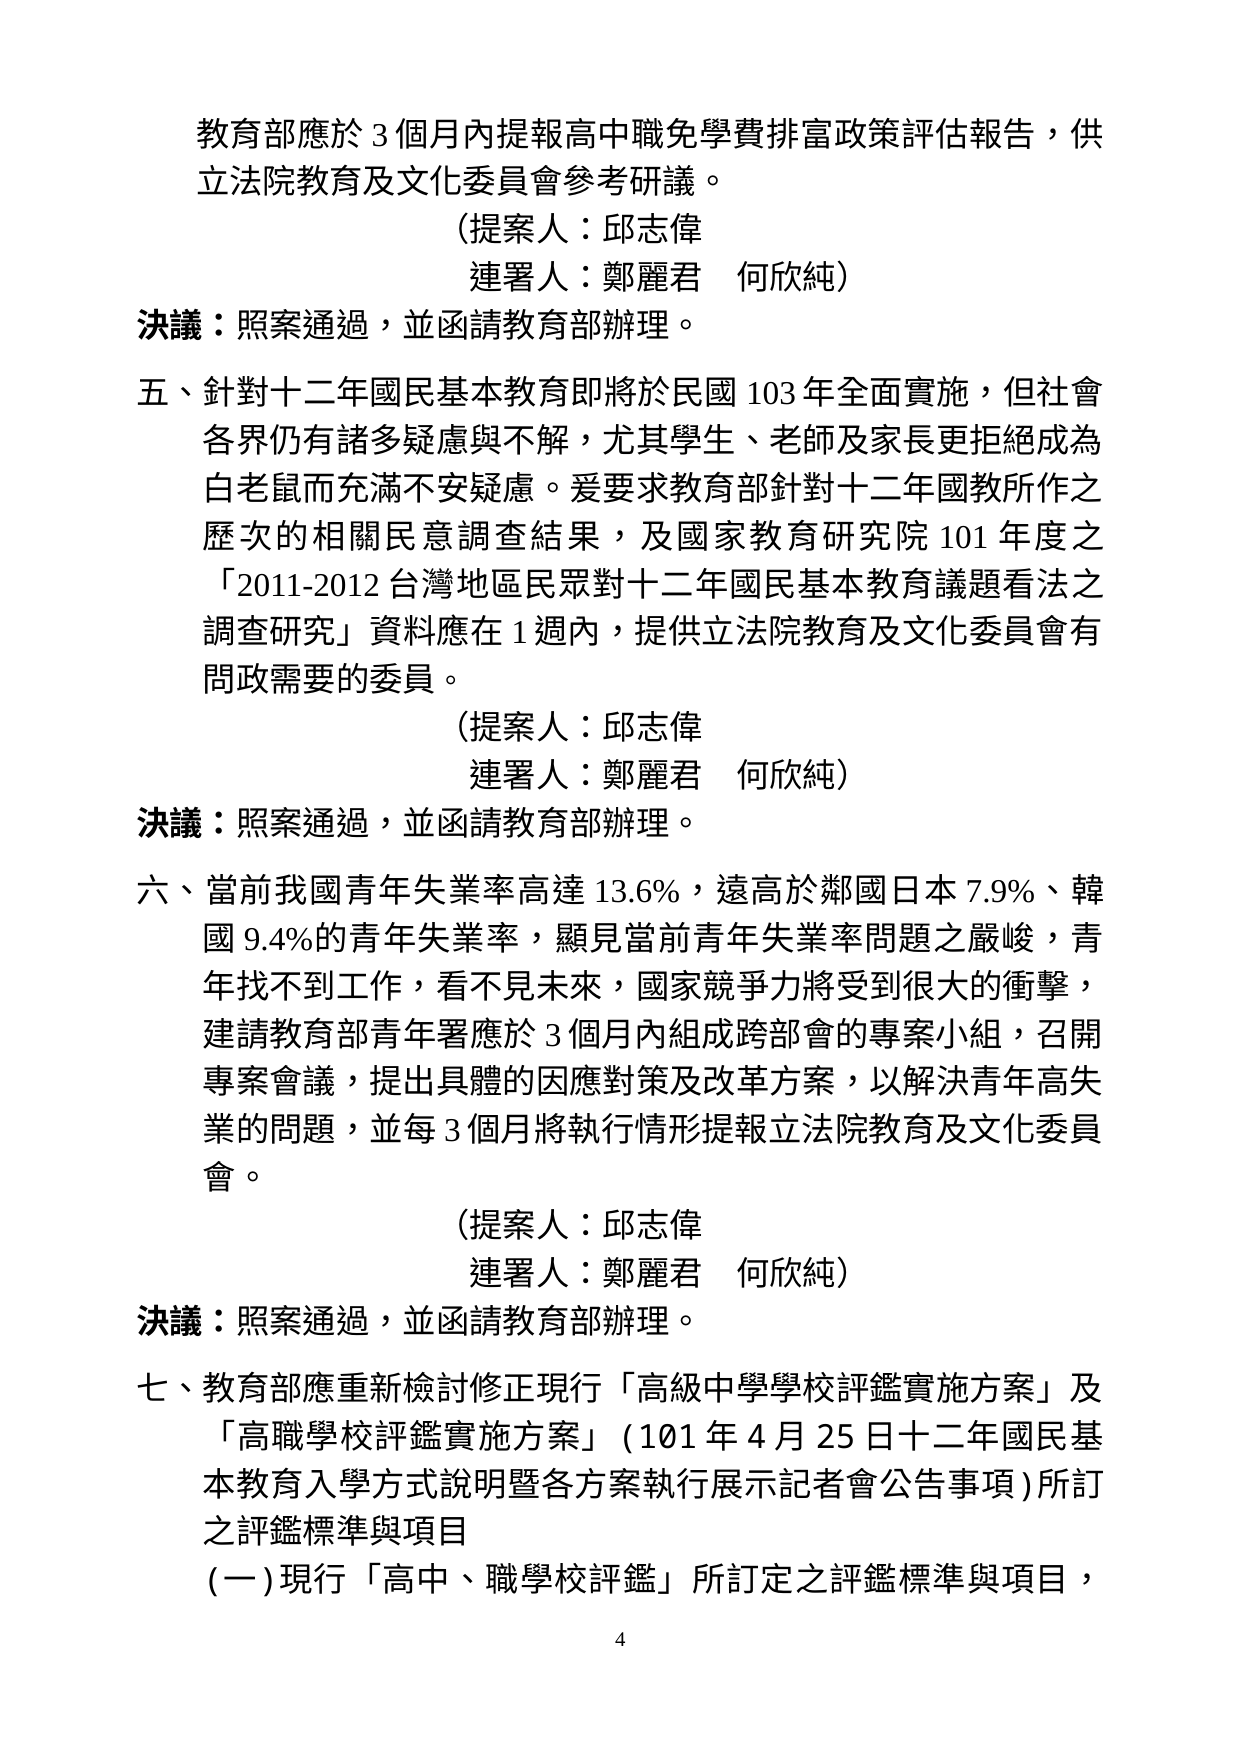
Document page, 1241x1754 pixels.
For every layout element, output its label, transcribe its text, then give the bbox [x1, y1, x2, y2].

text 決議：照案通過，並函請教育部辦理。 [136, 299, 1104, 347]
text 七、教育部應重新檢討修正現行「高級中學學校評鑑實施方案」及「高職學校評鑑實施方案」(101年4月25日十二年國民基本教育入學方式說明暨各方案執行展示記者會公告事項)所訂之評鑑標準與項目 [136, 1362, 1104, 1553]
text （提案人：邱志偉 [136, 1199, 1104, 1247]
text (一)現行「高中、職學校評鑑」所訂定之評鑑標準與項目， [203, 1553, 1104, 1601]
text （提案人：邱志偉 [136, 701, 1104, 749]
text 連署人：鄭麗君 何欣純） [136, 251, 1104, 299]
text 連署人：鄭麗君 何欣純） [136, 1247, 1104, 1295]
text 六、當前我國青年失業率高達13.6%，遠高於鄰國日本7.9%、韓國9.4%的青年失業率，顯見當前青年失業率問題之嚴峻，青年找不到工作，看不見未來，國家競爭力將受到很大的衝擊，建請教育部青年署應於3個月內組成跨部會的專案小組，召開專案會議，提出具體的因應對策及改革方案，以解決青年高失業的問題，並每3個月將執行情形提報立法院教育及文化委員會。 [136, 864, 1104, 1199]
text 決議：照案通過，並函請教育部辦理。 [136, 797, 1104, 845]
text 教育部應於3個月內提報高中職免學費排富政策評估報告，供立法院教育及文化委員會參考研議。 [136, 108, 1104, 203]
text 連署人：鄭麗君 何欣純） [136, 749, 1104, 797]
text 五、針對十二年國民基本教育即將於民國103年全面實施，但社會各界仍有諸多疑慮與不解，尤其學生、老師及家長更拒絕成為白老鼠而充滿不安疑慮。爰要求教育部針對十二年國教所作之歷次的相關民意調查結果，及國家教育研究院101年度之「2011-2012台灣地區民眾對十二年國民基本教育議題看法之調查研究」資料應在1週內，提供立法院教育及文化委員會有問政需要的委員。 [136, 366, 1104, 701]
text 決議：照案通過，並函請教育部辦理。 [136, 1295, 1104, 1343]
text （提案人：邱志偉 [136, 203, 1104, 251]
